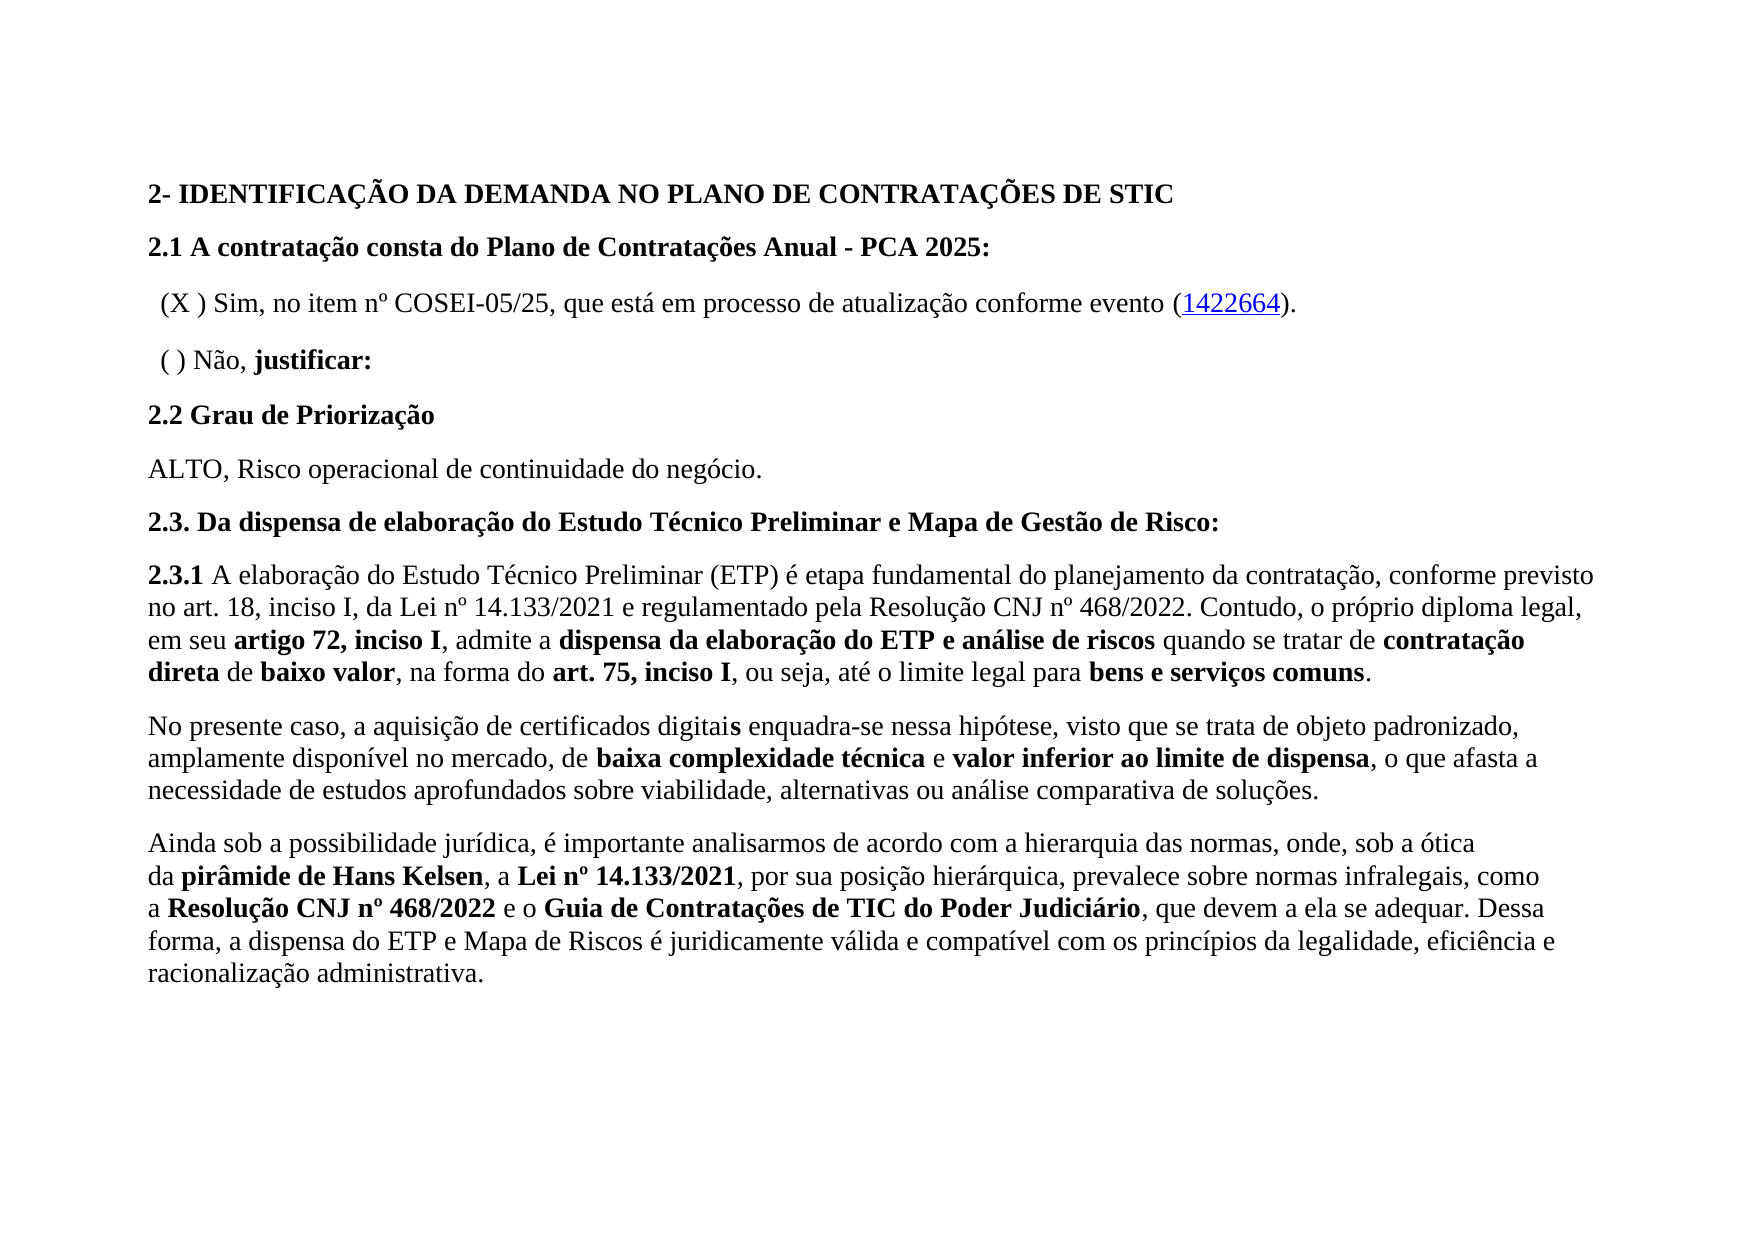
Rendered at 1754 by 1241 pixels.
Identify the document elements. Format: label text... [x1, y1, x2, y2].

text 2.3. Da dispensa de elaboração do Estudo Técnico Preliminar e Mapa de Gestão de Risco: [148, 505, 1606, 537]
text No presente caso, a aquisição de certificados digitais enquadra-se nessa hipótese, visto que se trata de objeto padronizado, amplamente disponível no mercado, de baixa complexidade técnica e valor inferior ao limite de dispensa, o que afasta a necessidade de estudos aprofundados sobre viabilidade, alternativas ou análise comparativa de soluções. [148, 708, 1606, 806]
text 2.1 A contratação consta do Plano de Contratações Anual - PCA 2025: [148, 230, 1606, 263]
text (X ) Sim, no item nº COSEI-05/25, que está em processo de atualização conforme evento (1422664). [160, 286, 1594, 318]
text Ainda sob a possibilidade jurídica, é importante analisarmos de acordo com a hierarquia das normas, onde, sob a ótica da pirâmide de Hans Kelsen, a Lei nº 14.133/2021, por sua posição hierárquica, prevalece sobre normas infralegais, como a Resolução CNJ nº 468/2022 e o Guia de Contratações de TIC do Poder Judiciário, que devem a ela se adequar. Dessa forma, a dispensa do ETP e Mapa de Riscos é juridicamente válida e compatível com os princípios da legalidade, eficiência e racionalização administrativa. [148, 827, 1606, 988]
text 2.3.1 A elaboração do Estudo Técnico Preliminar (ETP) é etapa fundamental do planejamento da contratação, conforme previsto no art. 18, inciso I, da Lei nº 14.133/2021 e regulamentado pela Resolução CNJ nº 468/2022. Contudo, o próprio diploma legal, em seu artigo 72, inciso I, admite a dispensa da elaboração do ETP e análise de riscos quando se tratar de contratação direta de baixo valor, na forma do art. 75, inciso I, ou seja, até o limite legal para bens e serviços comuns. [148, 558, 1606, 688]
text ( ) Não, justificar: [160, 343, 1594, 376]
text ALTO, Risco operacional de continuidade do negócio. [148, 452, 1606, 484]
text 2- IDENTIFICAÇÃO DA DEMANDA NO PLANO DE CONTRATAÇÕES DE STIC [148, 177, 1606, 209]
text 2.2 Grau de Priorização [148, 398, 1606, 431]
